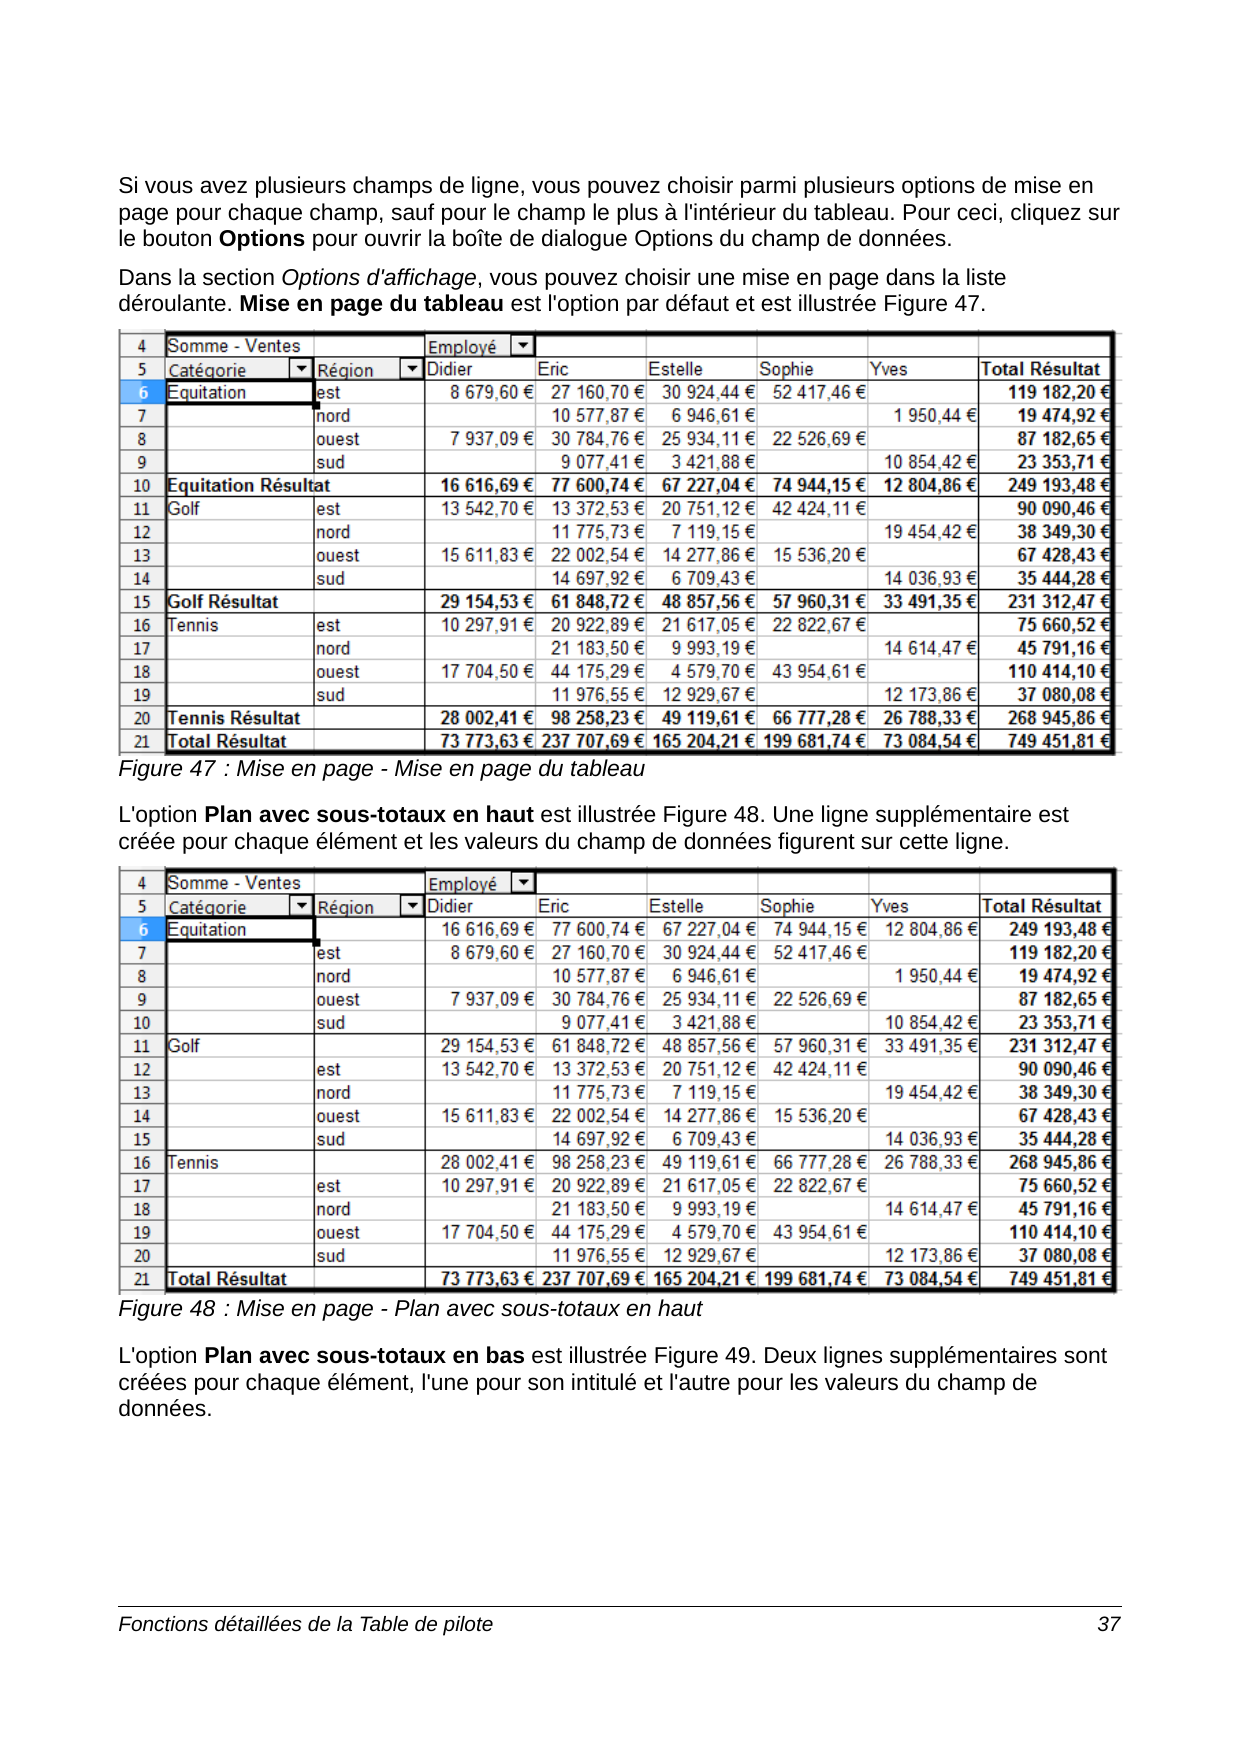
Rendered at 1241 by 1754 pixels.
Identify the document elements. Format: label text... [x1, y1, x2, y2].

text L'option Plan avec sous-totaux en bas est illustrée Figure 49. Deux lignes supplémentaires sont créées pour chaque élément, l'une pour son intitulé et l'autre pour les valeurs du champ de données. [118, 1342, 1122, 1421]
picture [118, 866, 1123, 1295]
text Figure 47 : Mise en page - Mise en page du tableau [118, 756, 1122, 782]
text Si vous avez plusieurs champs de ligne, vous pouvez choisir parmi plusieurs options de mise en page pour chaque champ, sauf pour le champ le plus à l'intérieur du tableau. Pour ceci, cliquez sur le bouton Options pour ouvrir la boîte de dialogue Options du champ de données. [118, 172, 1122, 251]
text L'option Plan avec sous-totaux en haut est illustrée Figure 48. Une ligne supplémentaire est créée pour chaque élément et les valeurs du champ de données figurent sur cette ligne. [118, 801, 1122, 854]
picture [118, 329, 1123, 756]
text Figure 48 : Mise en page - Plan avec sous-totaux en haut [118, 1295, 1122, 1321]
text Dans la section Options d'affichage, vous pouvez choisir une mise en page dans la liste déroulante. Mise en page du tableau est l'option par défaut et est illustrée Figure 47. [118, 264, 1122, 317]
